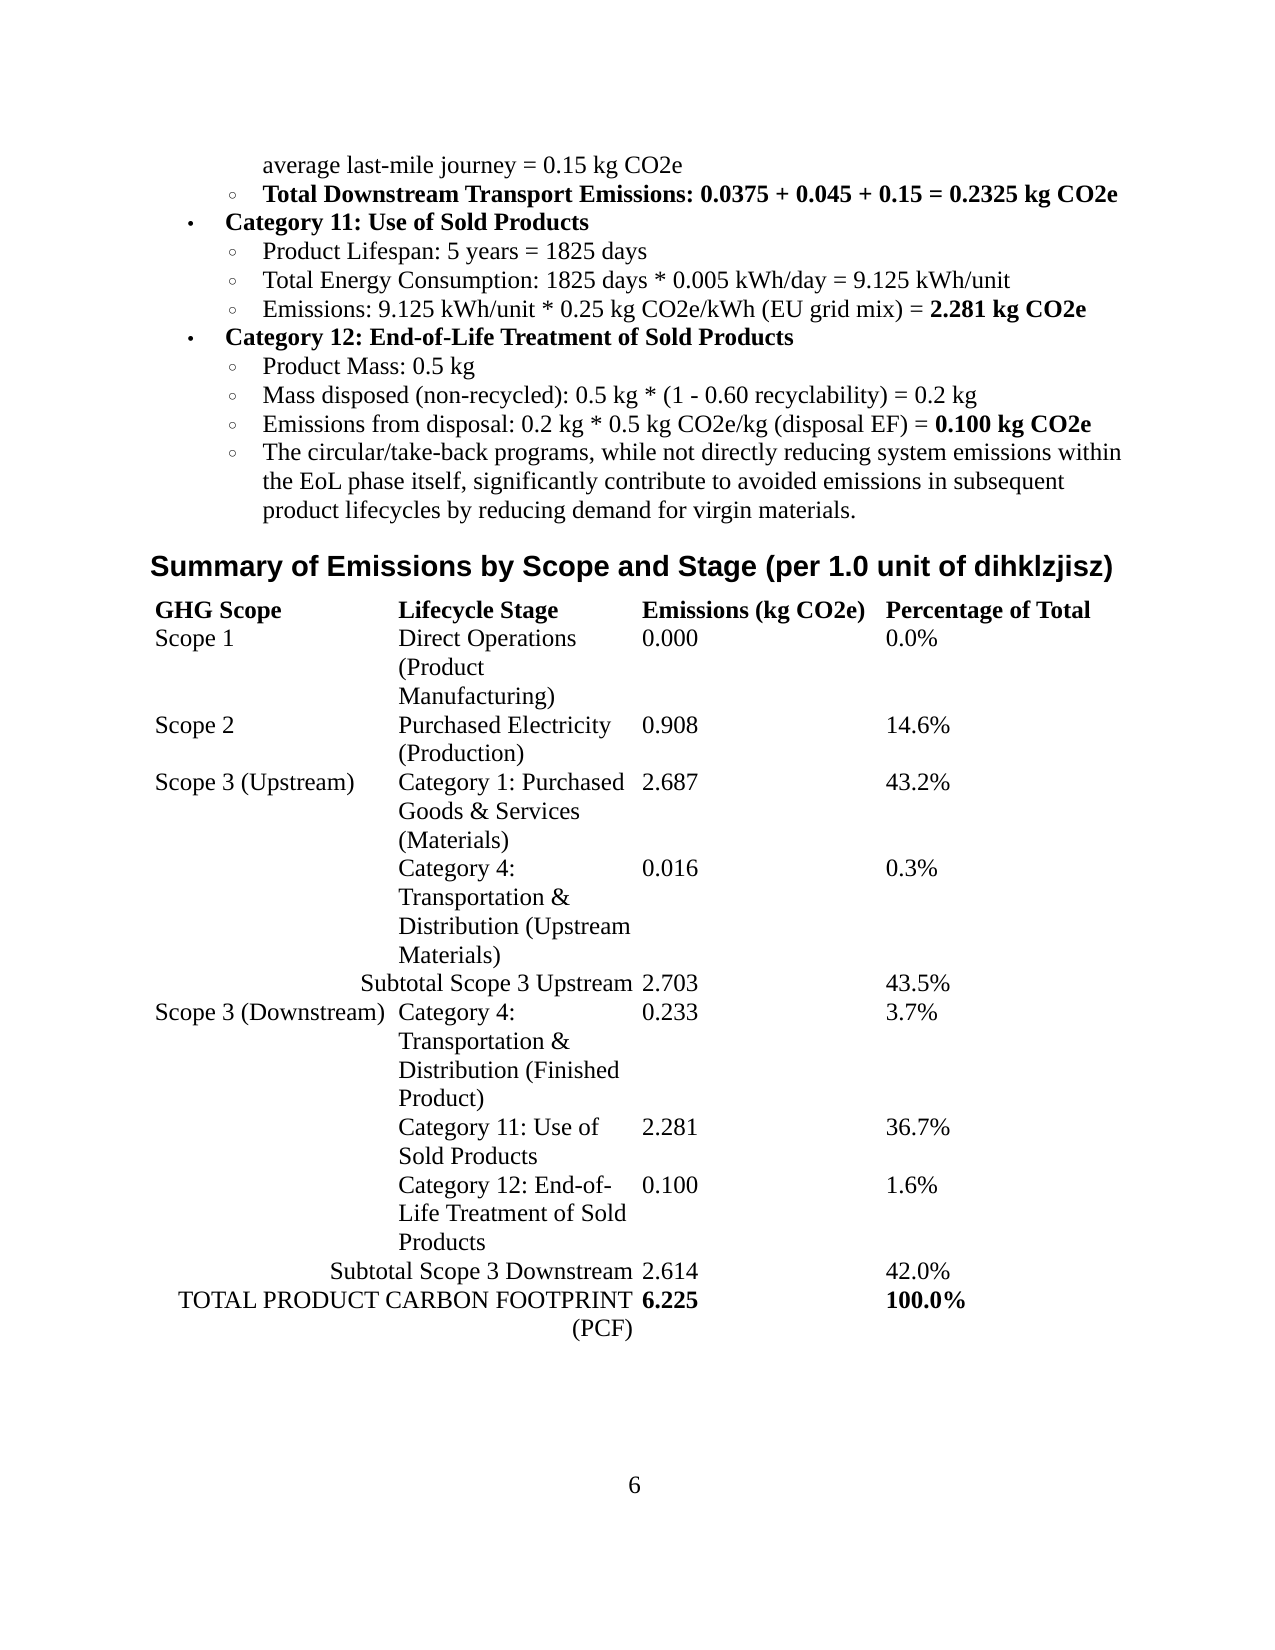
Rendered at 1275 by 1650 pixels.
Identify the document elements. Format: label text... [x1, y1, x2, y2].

list Total Downstream Transport Emissions: 0.0375 + 0.045 + 0.15 = 0.2325 kg CO2e [225, 179, 1125, 207]
table_cell Subtotal Scope 3 Upstream [150, 969, 637, 997]
list Emissions: 9.125 kWh/unit * 0.25 kg CO2e/kWh (EU grid mix) = 2.281 kg CO2e [225, 294, 1125, 322]
list Emissions from disposal: 0.2 kg * 0.5 kg CO2e/kg (disposal EF) = 0.100 kg CO2e [225, 409, 1125, 437]
table_header Lifecycle Stage [394, 595, 637, 623]
table_cell 2.281 [638, 1112, 881, 1170]
table_cell Subtotal Scope 3 Downstream [150, 1256, 637, 1285]
table_cell Category 4: Transportation & Distribution (Finished Product) [394, 997, 637, 1112]
table_cell Category 11: Use of Sold Products [394, 1112, 637, 1170]
table_cell Scope 1 [150, 624, 394, 710]
list Category 11: Use of Sold Products [187, 207, 1125, 236]
table_cell Purchased Electricity (Production) [394, 710, 637, 767]
table_cell 43.5% [881, 969, 1125, 997]
list Product Mass: 0.5 kg [225, 351, 1125, 380]
table_cell Category 12: End-of-Life Treatment of Sold Products [394, 1170, 637, 1256]
table_cell TOTAL PRODUCT CARBON FOOTPRINT (PCF) [150, 1285, 637, 1342]
table_cell Direct Operations (Product Manufacturing) [394, 624, 637, 710]
table_cell Scope 3 (Downstream) [150, 997, 394, 1256]
table_cell Scope 3 (Upstream) [150, 767, 394, 968]
table_cell 0.016 [638, 854, 881, 968]
table_cell Category 4: Transportation & Distribution (Upstream Materials) [394, 854, 637, 968]
list Mass disposed (non-recycled): 0.5 kg * (1 - 0.60 recyclability) = 0.2 kg [225, 380, 1125, 409]
table_cell 14.6% [881, 710, 1125, 767]
table_cell 0.100 [638, 1170, 881, 1256]
table_header Percentage of Total [881, 595, 1125, 623]
table_cell 6.225 [638, 1285, 881, 1342]
list Total Energy Consumption: 1825 days * 0.005 kWh/day = 9.125 kWh/unit [225, 265, 1125, 294]
table_cell 0.908 [638, 710, 881, 767]
table_cell 1.6% [881, 1170, 1125, 1256]
table_cell 0.0% [881, 624, 1125, 710]
table_cell Category 1: Purchased Goods & Services (Materials) [394, 767, 637, 853]
list Category 12: End-of-Life Treatment of Sold Products [187, 322, 1125, 351]
table_cell 2.614 [638, 1256, 881, 1285]
table_cell Scope 2 [150, 710, 394, 767]
table_header Emissions (kg CO2e) [638, 595, 881, 623]
table_cell 100.0% [881, 1285, 1125, 1342]
table_cell 2.703 [638, 969, 881, 997]
subtitle Summary of Emissions by Scope and Stage (per 1.0 unit of dihklzjisz) [150, 549, 1125, 582]
table_header GHG Scope [150, 595, 394, 623]
table_cell 0.000 [638, 624, 881, 710]
table_cell 2.687 [638, 767, 881, 853]
list Product Lifespan: 5 years = 1825 days [225, 236, 1125, 265]
table_cell 42.0% [881, 1256, 1125, 1285]
list average last-mile journey = 0.15 kg CO2e [225, 150, 1125, 179]
table_cell 43.2% [881, 767, 1125, 853]
table_cell 0.3% [881, 854, 1125, 968]
table_cell 0.233 [638, 997, 881, 1112]
list The circular/take-back programs, while not directly reducing system emissions within the EoL phase itself, significantly contribute to avoided emissions in subsequent product lifecycles by reducing demand for virgin materials. [225, 437, 1125, 524]
table_cell 36.7% [881, 1112, 1125, 1170]
table_cell 3.7% [881, 997, 1125, 1112]
